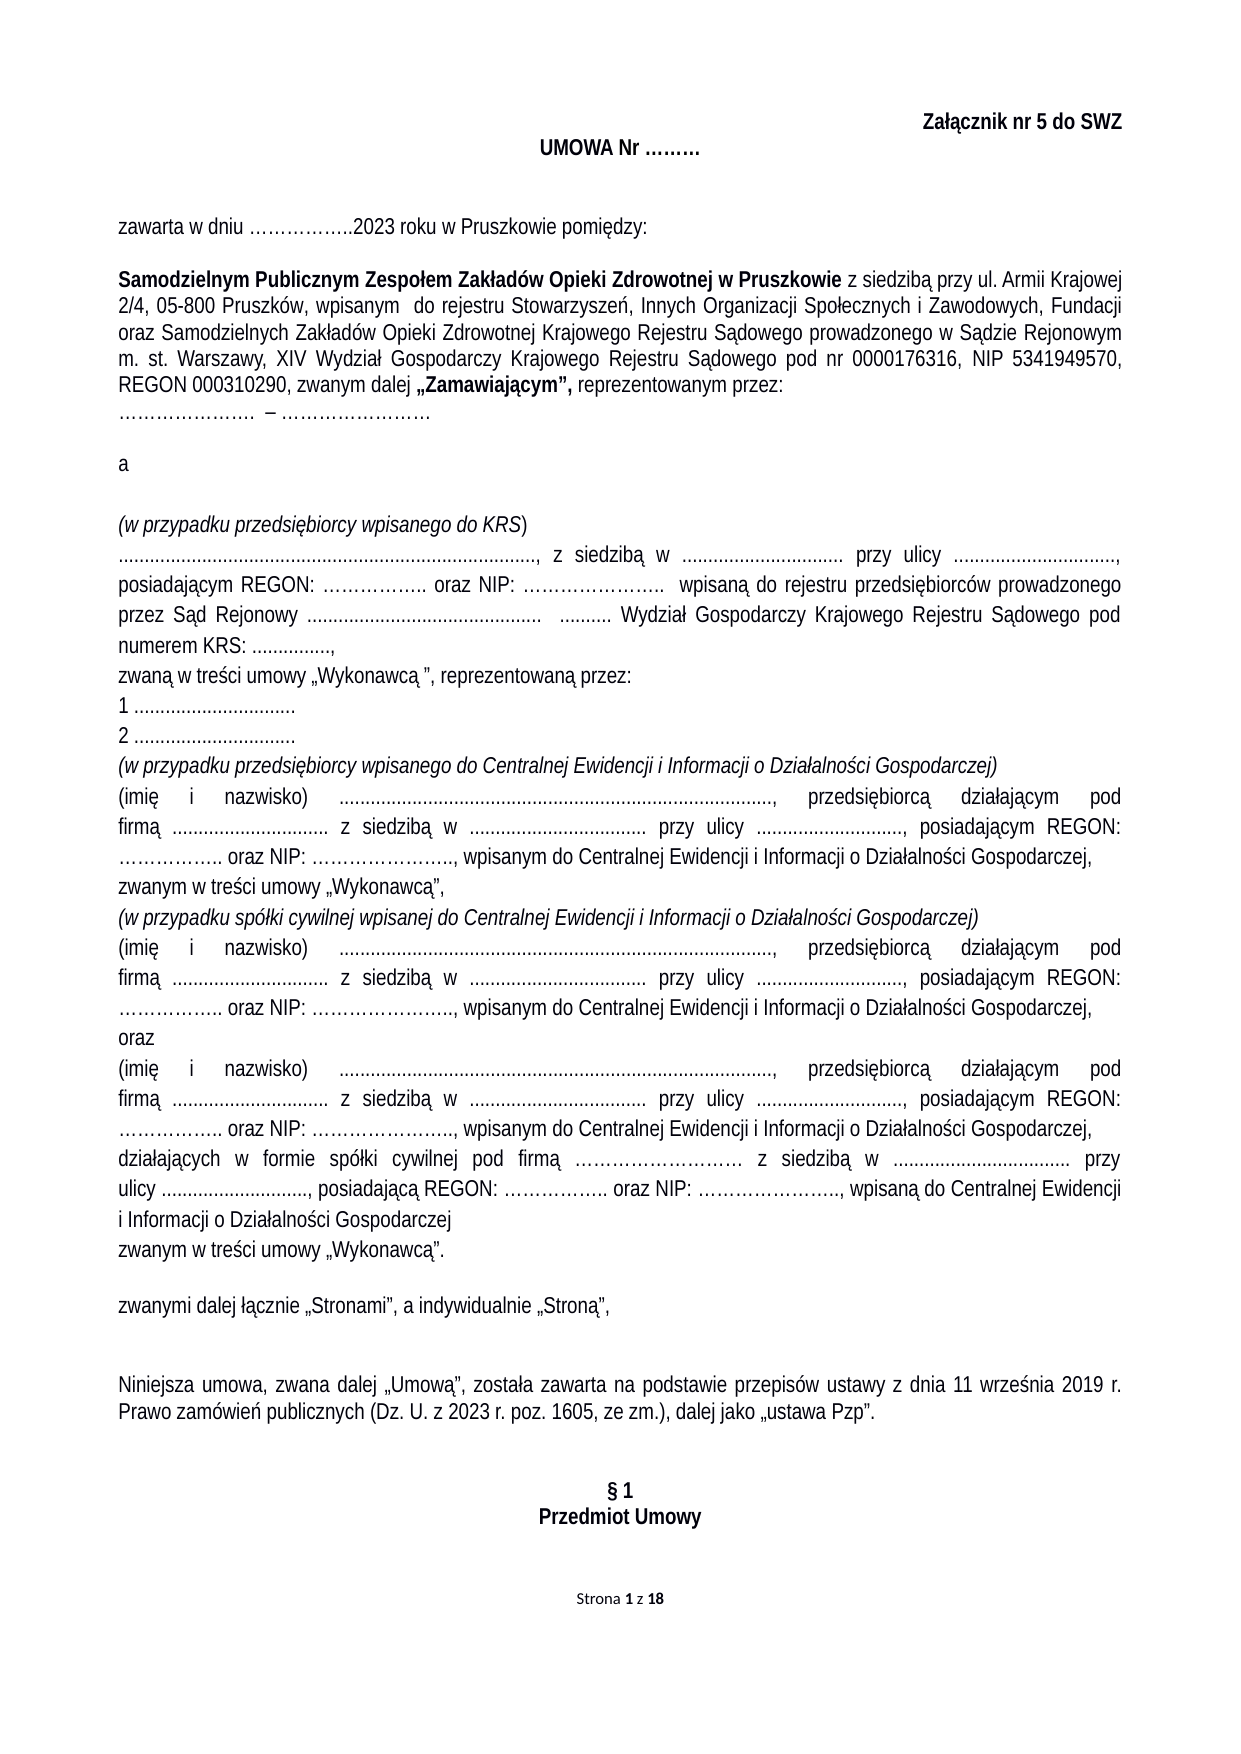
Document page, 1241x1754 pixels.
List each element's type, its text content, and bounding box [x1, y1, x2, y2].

text a [118, 450, 1122, 477]
text Niniejsza umowa, zwana dalej „Umową”, została zawarta na podstawie przepisów ustawy z dnia 11 września 2019 r. Prawo zamówień publicznych (Dz. U. z 2023 r. poz. 1605, ze zm.), dalej jako „ustawa Pzp”. [118, 1371, 1122, 1424]
text ................................................................................, z siedzibą w ............................... przy ulicy ..............................., posiadającym REGON: …………….. oraz NIP: ………………….. wpisaną do rejestru przedsiębiorców prowadzonego przez Sąd Rejonowy ............................................. .......... Wydział Gospodarczy Krajowego Rejestru Sądowego pod numerem KRS: ..............., [118, 541, 1122, 658]
text Załącznik nr 5 do SWZ [118, 108, 1122, 134]
text (w przypadku przedsiębiorcy wpisanego do KRS) [118, 511, 1122, 537]
text Przedmiot Umowy [118, 1503, 1122, 1529]
text zwanym w treści umowy „Wykonawcą”, [118, 873, 1122, 900]
text 1 ............................... [118, 692, 1122, 718]
text zawarta w dniu ……………..2023 roku w Pruszkowie pomiędzy: [118, 213, 1122, 239]
text § 1 [118, 1477, 1122, 1503]
text zwanymi dalej łącznie „Stronami”, a indywidualnie „Stroną”, [118, 1292, 1122, 1319]
text …………………. – …………………… [118, 398, 1122, 424]
text działających w formie spółki cywilnej pod firmą ……………………… z siedzibą w .................................. przy ulicy ............................, posiadającą REGON: …………….. oraz NIP: ………………….., wpisaną do Centralnej Ewidencji i Informacji o Działalności Gospodarczej [118, 1145, 1122, 1232]
text (imię i nazwisko) ..................................................................................., przedsiębiorcą działającym pod firmą .............................. z siedzibą w .................................. przy ulicy ............................, posiadającym REGON: …………….. oraz NIP: ………………….., wpisanym do Centralnej Ewidencji i Informacji o Działalności Gospodarczej, [118, 934, 1122, 1021]
text UMOWA Nr ……… [118, 134, 1122, 161]
text zwanym w treści umowy „Wykonawcą”. [118, 1236, 1122, 1262]
text (w przypadku przedsiębiorcy wpisanego do Centralnej Ewidencji i Informacji o Działalności Gospodarczej) [118, 752, 1122, 779]
text (imię i nazwisko) ..................................................................................., przedsiębiorcą działającym pod firmą .............................. z siedzibą w .................................. przy ulicy ............................, posiadającym REGON: …………….. oraz NIP: ………………….., wpisanym do Centralnej Ewidencji i Informacji o Działalności Gospodarczej, [118, 1054, 1122, 1141]
text (imię i nazwisko) ..................................................................................., przedsiębiorcą działającym pod firmą .............................. z siedzibą w .................................. przy ulicy ............................, posiadającym REGON: …………….. oraz NIP: ………………….., wpisanym do Centralnej Ewidencji i Informacji o Działalności Gospodarczej, [118, 783, 1122, 869]
text 2 ............................... [118, 722, 1122, 749]
text (w przypadku spółki cywilnej wpisanej do Centralnej Ewidencji i Informacji o Działalności Gospodarczej) [118, 903, 1122, 930]
text oraz [118, 1024, 1122, 1051]
text zwaną w treści umowy „Wykonawcą ”, reprezentowaną przez: [118, 662, 1122, 688]
text Samodzielnym Publicznym Zespołem Zakładów Opieki Zdrowotnej w Pruszkowie z siedzibą przy ul. Armii Krajowej 2/4, 05-800 Pruszków, wpisanym do rejestru Stowarzyszeń, Innych Organizacji Społecznych i Zawodowych, Fundacji oraz Samodzielnych Zakładów Opieki Zdrowotnej Krajowego Rejestru Sądowego prowadzonego w Sądzie Rejonowym m. st. Warszawy, XIV Wydział Gospodarczy Krajowego Rejestru Sądowego pod nr 0000176316, NIP 5341949570, REGON 000310290, zwanym dalej „Zamawiającym”, reprezentowanym przez: [118, 266, 1122, 398]
